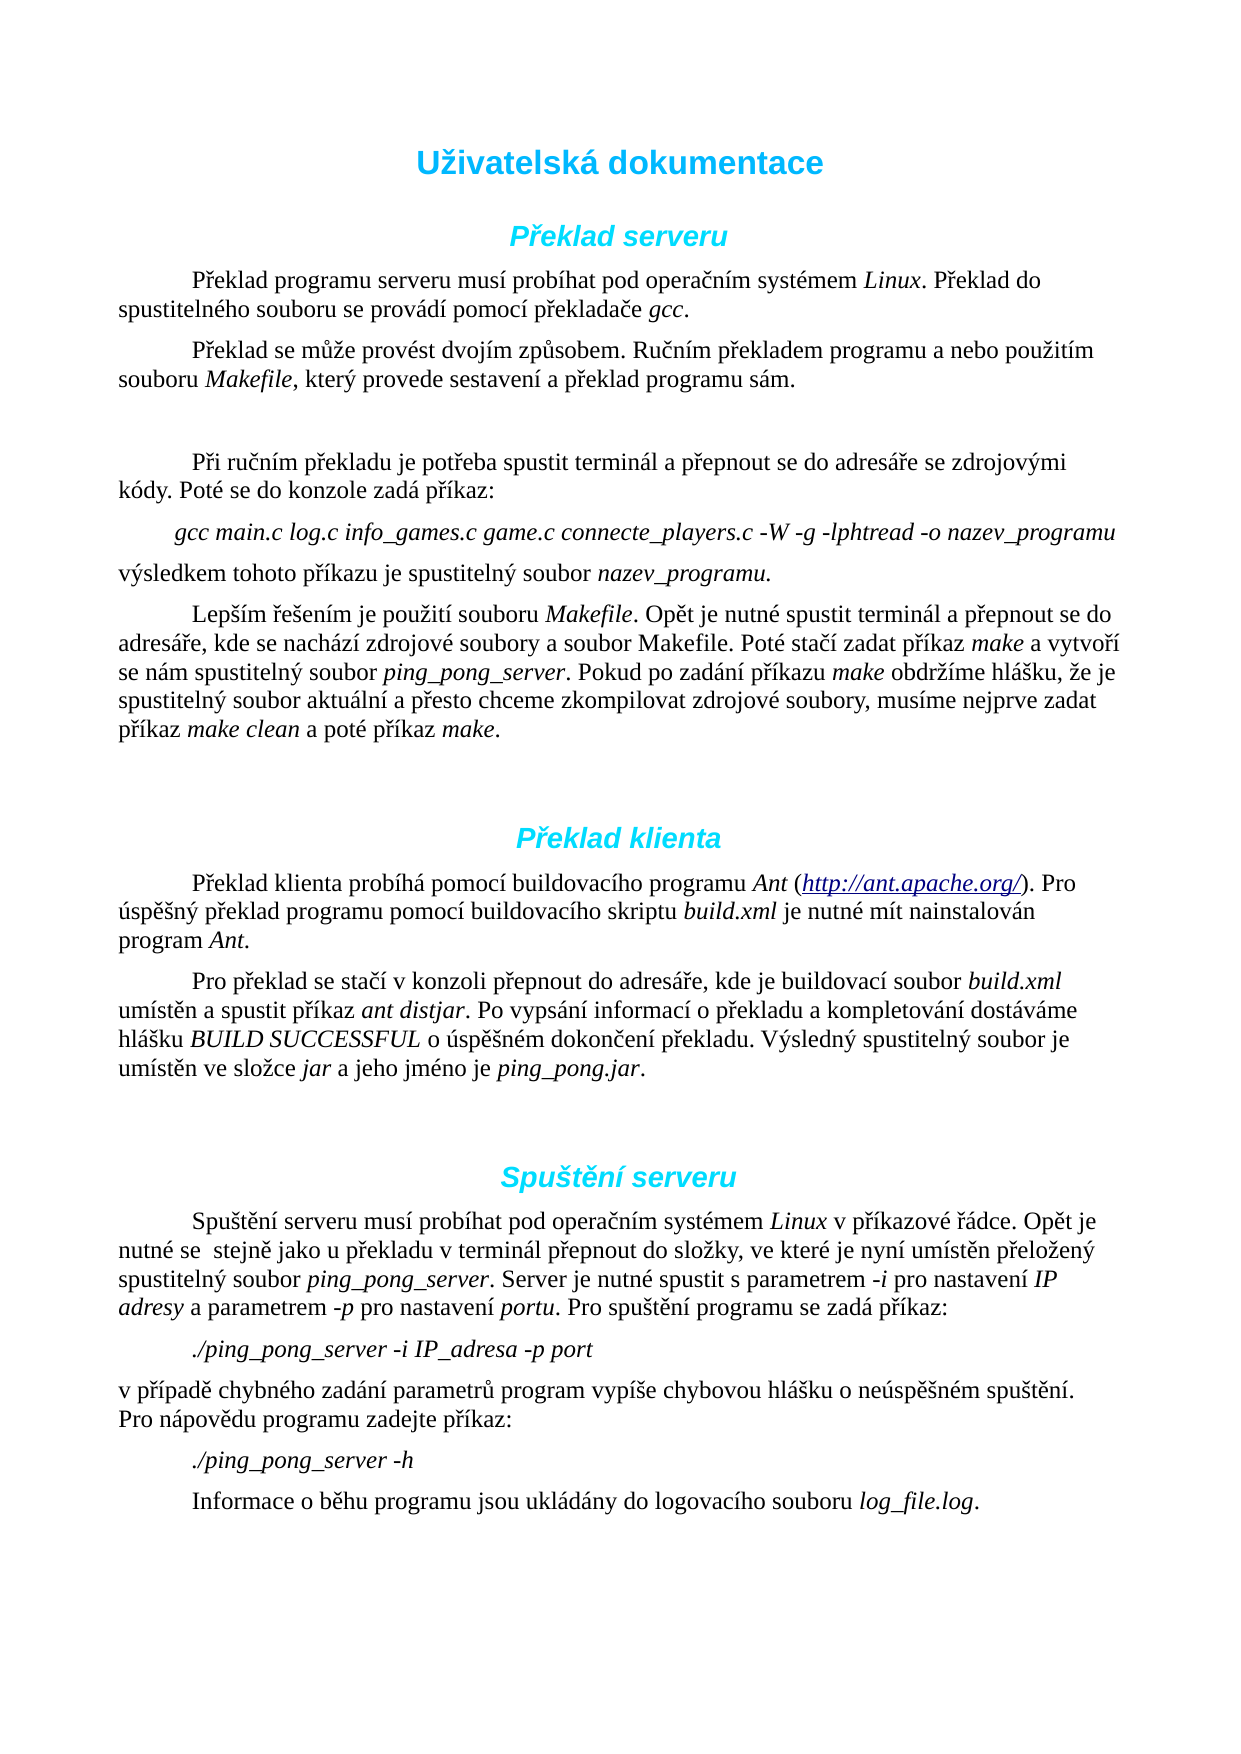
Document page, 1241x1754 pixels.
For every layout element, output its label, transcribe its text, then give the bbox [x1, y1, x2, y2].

subtitle Uživatelská dokumentace [118, 143, 1122, 182]
text výsledkem tohoto příkazu je spustitelný soubor nazev_programu. [118, 558, 1122, 587]
subtitle Spuštění serveru [118, 1160, 1122, 1194]
text Překlad klienta probíhá pomocí buildovacího programu Ant (http://ant.apache.org/). Pro úspěšný překlad programu pomocí buildovacího skriptu build.xml je nutné mít nainstalován program Ant. [118, 868, 1122, 954]
text ./ping_pong_server -i IP_adresa -p port [118, 1334, 1122, 1362]
text v případě chybného zadání parametrů program vypíše chybovou hlášku o neúspěšném spuštění. Pro nápovědu programu zadejte příkaz: [118, 1375, 1122, 1432]
text ./ping_pong_server -h [118, 1445, 1122, 1474]
text Při ručním překladu je potřeba spustit terminál a přepnout se do adresáře se zdrojovými kódy. Poté se do konzole zadá příkaz: [118, 447, 1122, 504]
text Překlad programu serveru musí probíhat pod operačním systémem Linux. Překlad do spustitelného souboru se provádí pomocí překladače gcc. [118, 265, 1122, 323]
text gcc main.c log.c info_games.c game.c connecte_players.c -W -g -lphtread -o nazev_programu [118, 517, 1122, 545]
text Informace o běhu programu jsou ukládány do logovacího souboru log_file.log. [118, 1486, 1122, 1515]
text Překlad se může provést dvojím způsobem. Ručním překladem programu a nebo použitím souboru Makefile, který provede sestavení a překlad programu sám. [118, 335, 1122, 393]
text Pro překlad se stačí v konzoli přepnout do adresáře, kde je buildovací soubor build.xml umístěn a spustit příkaz ant distjar. Po vypsání informací o překladu a kompletování dostáváme hlášku BUILD SUCCESSFUL o úspěšném dokončení překladu. Výsledný spustitelný soubor je umístěn ve složce jar a jeho jméno je ping_pong.jar. [118, 966, 1122, 1081]
subtitle Překlad serveru [118, 219, 1122, 253]
text Spuštění serveru musí probíhat pod operačním systémem Linux v příkazové řádce. Opět je nutné se stejně jako u překladu v terminál přepnout do složky, ve které je nyní umístěn přeložený spustitelný soubor ping_pong_server. Server je nutné spustit s parametrem -i pro nastavení IP adresy a parametrem -p pro nastavení portu. Pro spuštění programu se zadá příkaz: [118, 1206, 1122, 1321]
subtitle Překlad klienta [118, 822, 1122, 855]
text Lepším řešením je použití souboru Makefile. Opět je nutné spustit terminál a přepnout se do adresáře, kde se nachází zdrojové soubory a soubor Makefile. Poté stačí zadat příkaz make a vytvoří se nám spustitelný soubor ping_pong_server. Pokud po zadání příkazu make obdržíme hlášku, že je spustitelný soubor aktuální a přesto chceme zkompilovat zdrojové soubory, musíme nejprve zadat příkaz make clean a poté příkaz make. [118, 599, 1122, 743]
